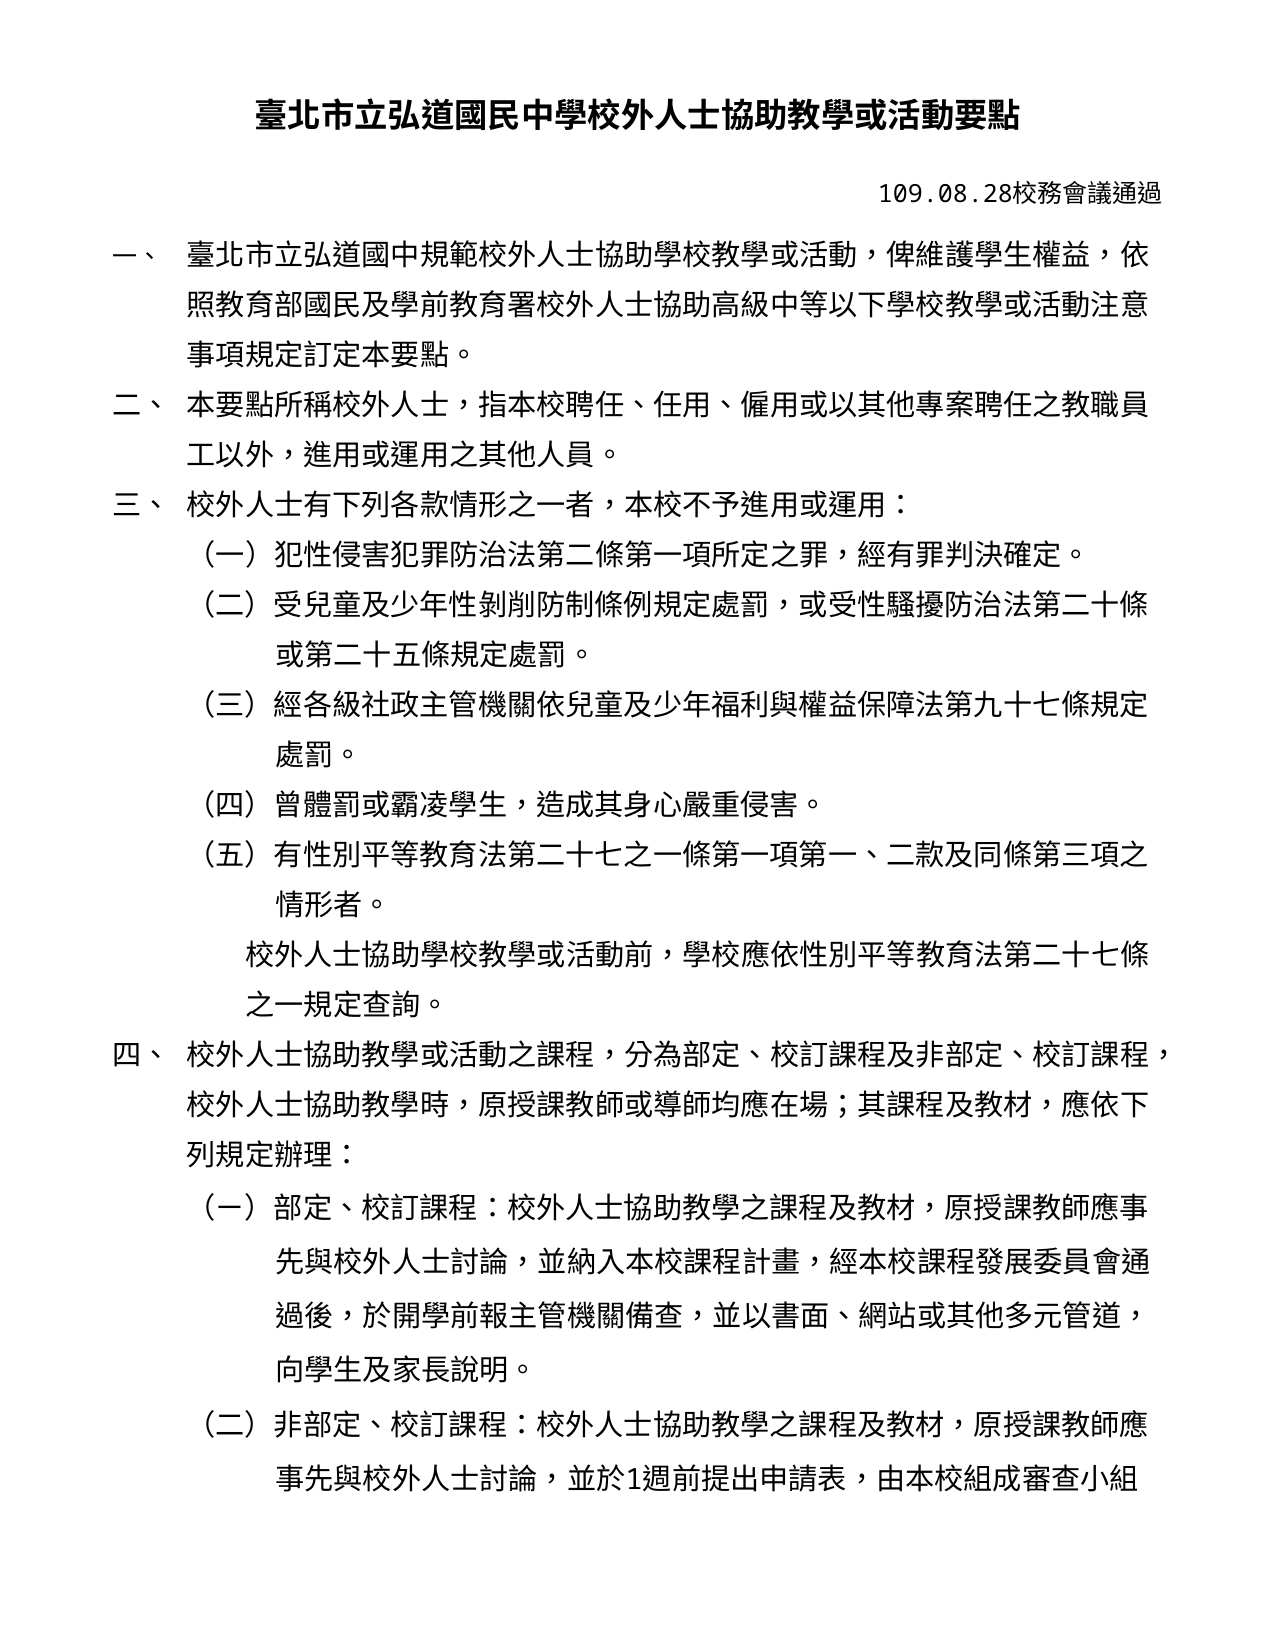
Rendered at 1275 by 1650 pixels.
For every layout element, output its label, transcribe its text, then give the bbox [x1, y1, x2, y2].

text （ㄧ）部定、校訂課程：校外人士協助教學之課程及教材，原授課教師應事先與校外人士討論，並納入本校課程計畫，經本校課程發展委員會通過後，於開學前報主管機關備查，並以書面、網站或其他多元管道，向學生及家長說明。 [186, 1175, 1162, 1392]
text 109.08.28校務會議通過 [112, 162, 1162, 212]
text 校外人士協助學校教學或活動前，學校應依性別平等教育法第二十七條之一規定查詢。 [245, 925, 1162, 1025]
text （二）受兒童及少年性剝削防制條例規定處罰，或受性騷擾防治法第二十條或第二十五條規定處罰。 [186, 575, 1162, 675]
text （三）經各級社政主管機關依兒童及少年福利與權益保障法第九十七條規定處罰。 [186, 675, 1162, 775]
text （二）非部定、校訂課程：校外人士協助教學之課程及教材，原授課教師應事先與校外人士討論，並於1週前提出申請表，由本校組成審查小組 [186, 1392, 1162, 1500]
text 臺北市立弘道國民中學校外人士協助教學或活動要點 [112, 87, 1162, 137]
list 本要點所稱校外人士，指本校聘任、任用、僱用或以其他專案聘任之教職員工以外，進用或運用之其他人員。 [112, 375, 1162, 475]
text （一）犯性侵害犯罪防治法第二條第一項所定之罪，經有罪判決確定。 [186, 525, 1162, 575]
list 校外人士協助教學或活動之課程，分為部定、校訂課程及非部定、校訂課程，校外人士協助教學時，原授課教師或導師均應在場；其課程及教材，應依下列規定辦理： [112, 1025, 1162, 1175]
text （四）曾體罰或霸凌學生，造成其身心嚴重侵害。 [186, 775, 1162, 825]
list 臺北市立弘道國中規範校外人士協助學校教學或活動，俾維護學生權益，依照教育部國民及學前教育署校外人士協助高級中等以下學校教學或活動注意事項規定訂定本要點。 [112, 225, 1162, 375]
list 校外人士有下列各款情形之一者，本校不予進用或運用： [112, 475, 1162, 525]
text （五）有性別平等教育法第二十七之一條第一項第一、二款及同條第三項之情形者。 [186, 825, 1162, 925]
